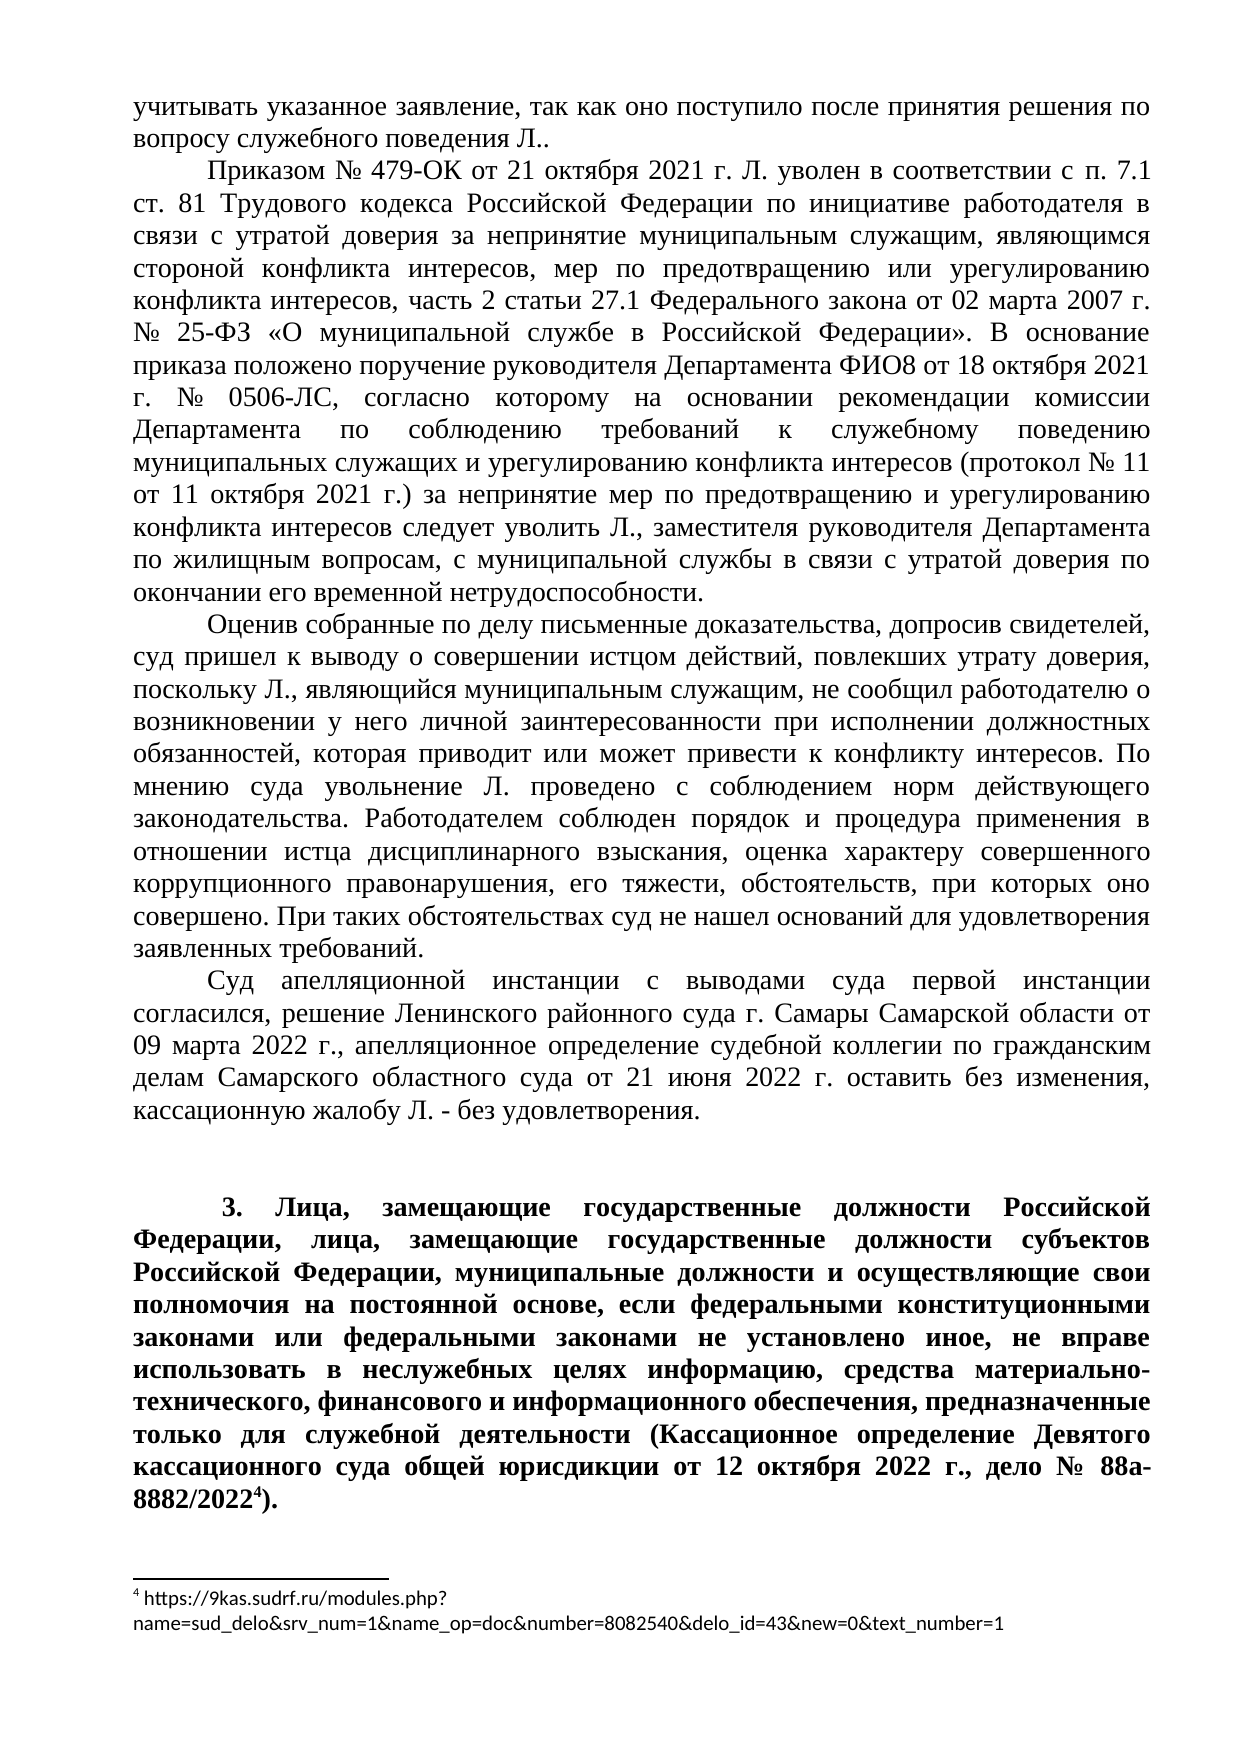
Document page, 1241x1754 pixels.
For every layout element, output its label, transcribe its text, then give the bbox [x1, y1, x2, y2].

text 3. Лица, замещающие государственные должности Российской Федерации, лица, замещающие государственные должности субъектов Российской Федерации, муниципальные должности и осуществляющие свои полномочия на постоянной основе, если федеральными конституционными законами или федеральными законами не установлено иное, не вправе использовать в неслужебных целях информацию, средства материально-технического, финансового и информационного обеспечения, предназначенные только для служебной деятельности (Кассационное определение Девятого кассационного суда общей юрисдикции от 12 октября 2022 г., дело № 88а-8882/2022). [133, 1190, 1152, 1514]
text Оценив собранные по делу письменные доказательства, допросив свидетелей, суд пришел к выводу о совершении истцом действий, повлекших утрату доверия, поскольку Л., являющийся муниципальным служащим, не сообщил работодателю о возникновении у него личной заинтересованности при исполнении должностных обязанностей, которая приводит или может привести к конфликту интересов. По мнению суда увольнение Л. проведено с соблюдением норм действующего законодательства. Работодателем соблюден порядок и процедура применения в отношении истца дисциплинарного взыскания, оценка характеру совершенного коррупционного правонарушения, его тяжести, обстоятельств, при которых оно совершено. При таких обстоятельствах суд не нашел оснований для удовлетворения заявленных требований. [133, 607, 1152, 963]
text Приказом № 479-ОК от 21 октября 2021 г. Л. уволен в соответствии с п. 7.1 ст. 81 Трудового кодекса Российской Федерации по инициативе работодателя в связи с утратой доверия за непринятие муниципальным служащим, являющимся стороной конфликта интересов, мер по предотвращению или урегулированию конфликта интересов, часть 2 статьи 27.1 Федерального закона от 02 марта 2007 г. № 25-ФЗ «О муниципальной службе в Российской Федерации». В основание приказа положено поручение руководителя Департамента ФИО8 от 18 октября 2021 г. № 0506-ЛС, согласно которому на основании рекомендации комиссии Департамента по соблюдению требований к служебному поведению муниципальных служащих и урегулированию конфликта интересов (протокол № 11 от 11 октября 2021 г.) за непринятие мер по предотвращению и урегулированию конфликта интересов следует уволить Л., заместителя руководителя Департамента по жилищным вопросам, с муниципальной службы в связи с утратой доверия по окончании его временной нетрудоспособности. [133, 153, 1152, 607]
text учитывать указанное заявление, так как оно поступило после принятия решения по вопросу служебного поведения Л.. [133, 89, 1152, 153]
text Суд апелляционной инстанции с выводами суда первой инстанции согласился, решение Ленинского районного суда г. Самары Самарской области от 09 марта 2022 г., апелляционное определение судебной коллегии по гражданским делам Самарского областного суда от 21 июня 2022 г. оставить без изменения, кассационную жалобу Л. - без удовлетворения. [133, 963, 1152, 1125]
text https://9kas.sudrf.ru/modules.php?name=sud_delo&srv_num=1&name_op=doc&number=8082540&delo_id=43&new=0&text_number=1 [133, 1585, 1152, 1636]
